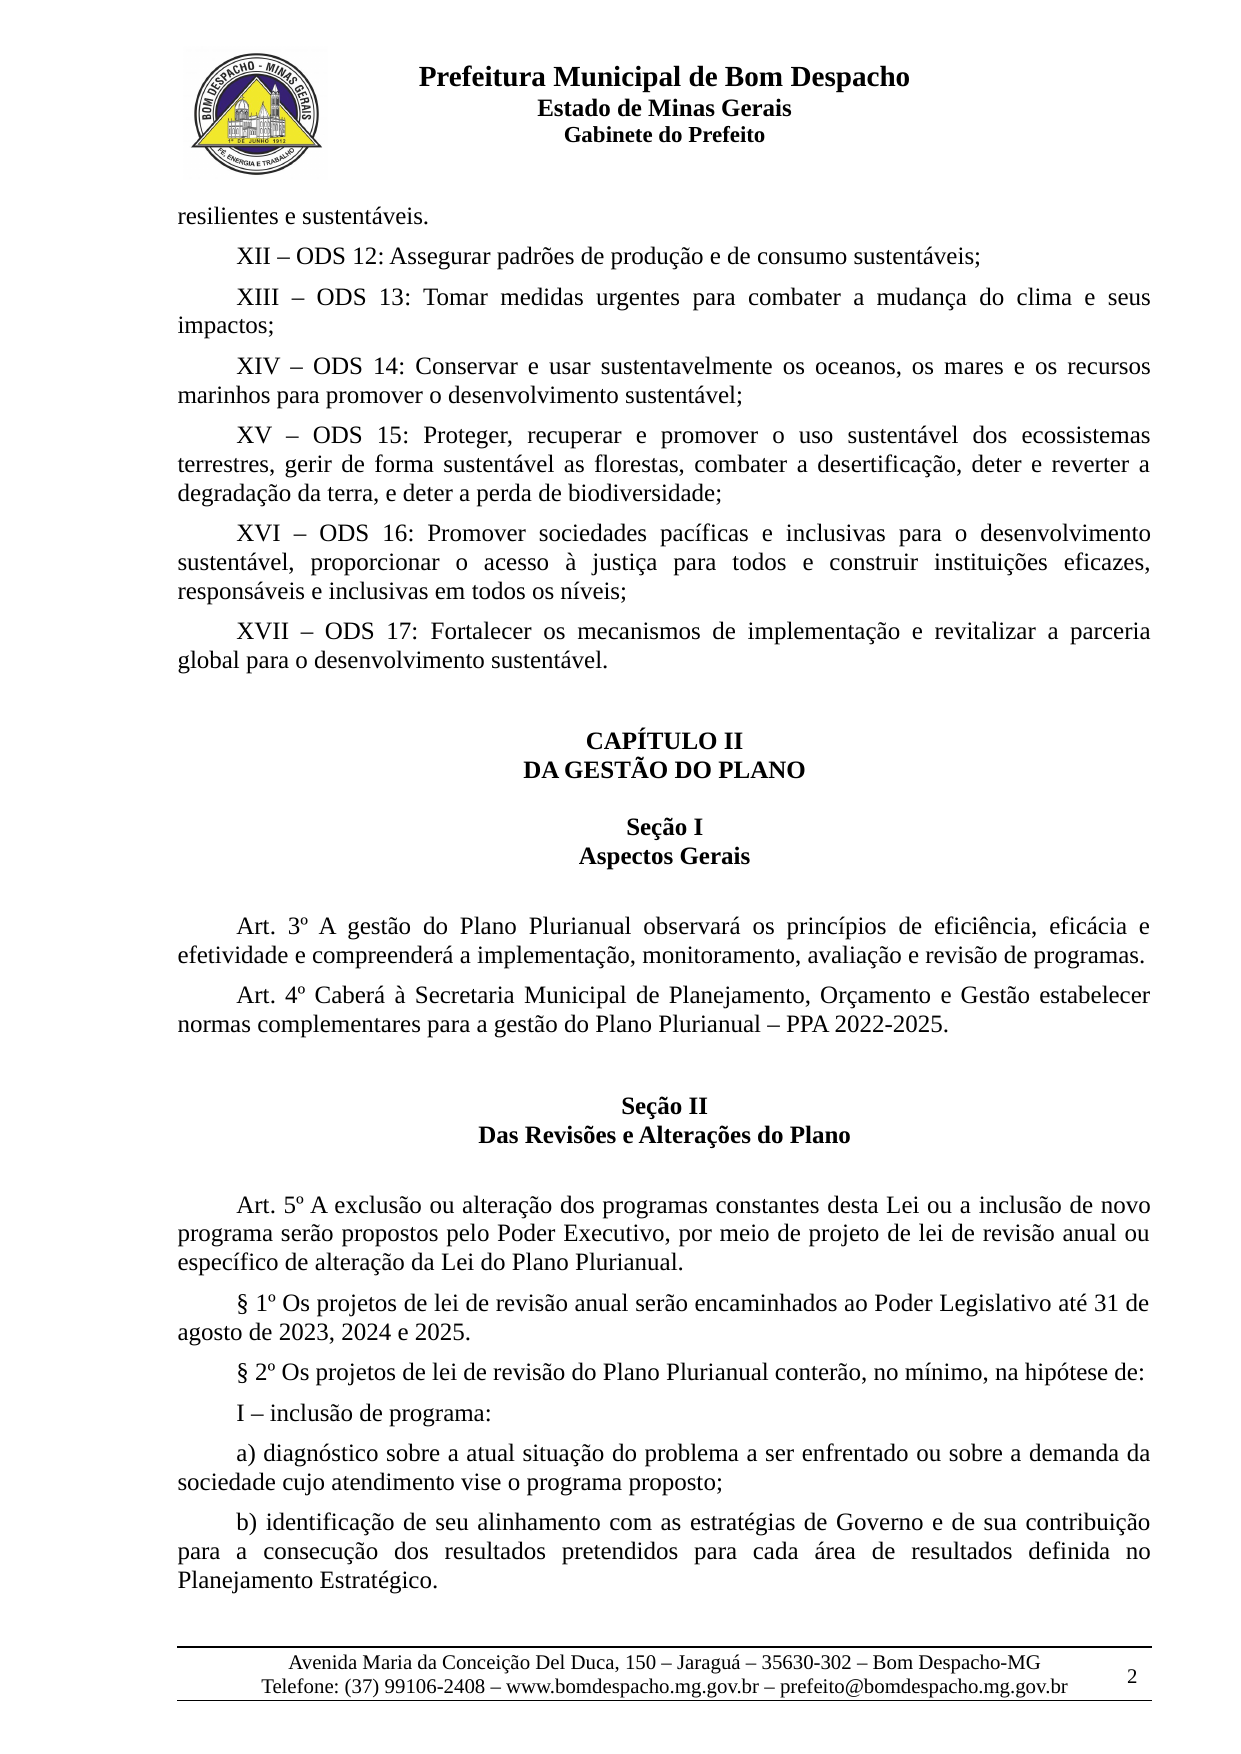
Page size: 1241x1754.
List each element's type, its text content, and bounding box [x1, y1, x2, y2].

text DA GESTÃO DO PLANO [177, 755, 1152, 784]
text resilientes e sustentáveis. [177, 201, 1152, 229]
text Das Revisões e Alterações do Plano [177, 1120, 1152, 1148]
text § 1º Os projetos de lei de revisão anual serão encaminhados ao Poder Legislativo até 31 de agosto de 2023, 2024 e 2025. [177, 1288, 1152, 1345]
text Art. 3º A gestão do Plano Plurianual observará os princípios de eficiência, eficácia e efetividade e compreenderá a implementação, monitoramento, avaliação e revisão de programas. [177, 911, 1152, 969]
text Seção II [177, 1091, 1152, 1120]
text Seção I [177, 812, 1152, 841]
text CAPÍTULO II [177, 726, 1152, 755]
text a) diagnóstico sobre a atual situação do problema a ser enfrentado ou sobre a demanda da sociedade cujo atendimento vise o programa proposto; [177, 1438, 1152, 1496]
text Art. 5º A exclusão ou alteração dos programas constantes desta Lei ou a inclusão de novo programa serão propostos pelo Poder Executivo, por meio de projeto de lei de revisão anual ou específico de alteração da Lei do Plano Plurianual. [177, 1190, 1152, 1276]
text XVII – ODS 17: Fortalecer os mecanismos de implementação e revitalizar a parceria global para o desenvolvimento sustentável. [177, 616, 1152, 674]
text XV – ODS 15: Proteger, recuperar e promover o uso sustentável dos ecossistemas terrestres, gerir de forma sustentável as florestas, combater a desertificação, deter e reverter a degradação da terra, e deter a perda de biodiversidade; [177, 420, 1152, 507]
text § 2º Os projetos de lei de revisão do Plano Plurianual conterão, no mínimo, na hipótese de: [177, 1357, 1152, 1386]
text Art. 4º Caberá à Secretaria Municipal de Planejamento, Orçamento e Gestão estabelecer normas complementares para a gestão do Plano Plurianual – PPA 2022-2025. [177, 981, 1152, 1038]
text I – inclusão de programa: [177, 1398, 1152, 1426]
text b) identificação de seu alinhamento com as estratégias de Governo e de sua contribuição para a consecução dos resultados pretendidos para cada área de resultados definida no Planejamento Estratégico. [177, 1507, 1152, 1594]
text Aspectos Gerais [177, 841, 1152, 870]
text XIII – ODS 13: Tomar medidas urgentes para combater a mudança do clima e seus impactos; [177, 282, 1152, 339]
text XIV – ODS 14: Conservar e usar sustentavelmente os oceanos, os mares e os recursos marinhos para promover o desenvolvimento sustentável; [177, 351, 1152, 409]
text XII – ODS 12: Assegurar padrões de produção e de consumo sustentáveis; [177, 241, 1152, 270]
picture [183, 46, 328, 180]
text XVI – ODS 16: Promover sociedades pacíficas e inclusivas para o desenvolvimento sustentável, proporcionar o acesso à justiça para todos e construir instituições eficazes, responsáveis e inclusivas em todos os níveis; [177, 518, 1152, 605]
